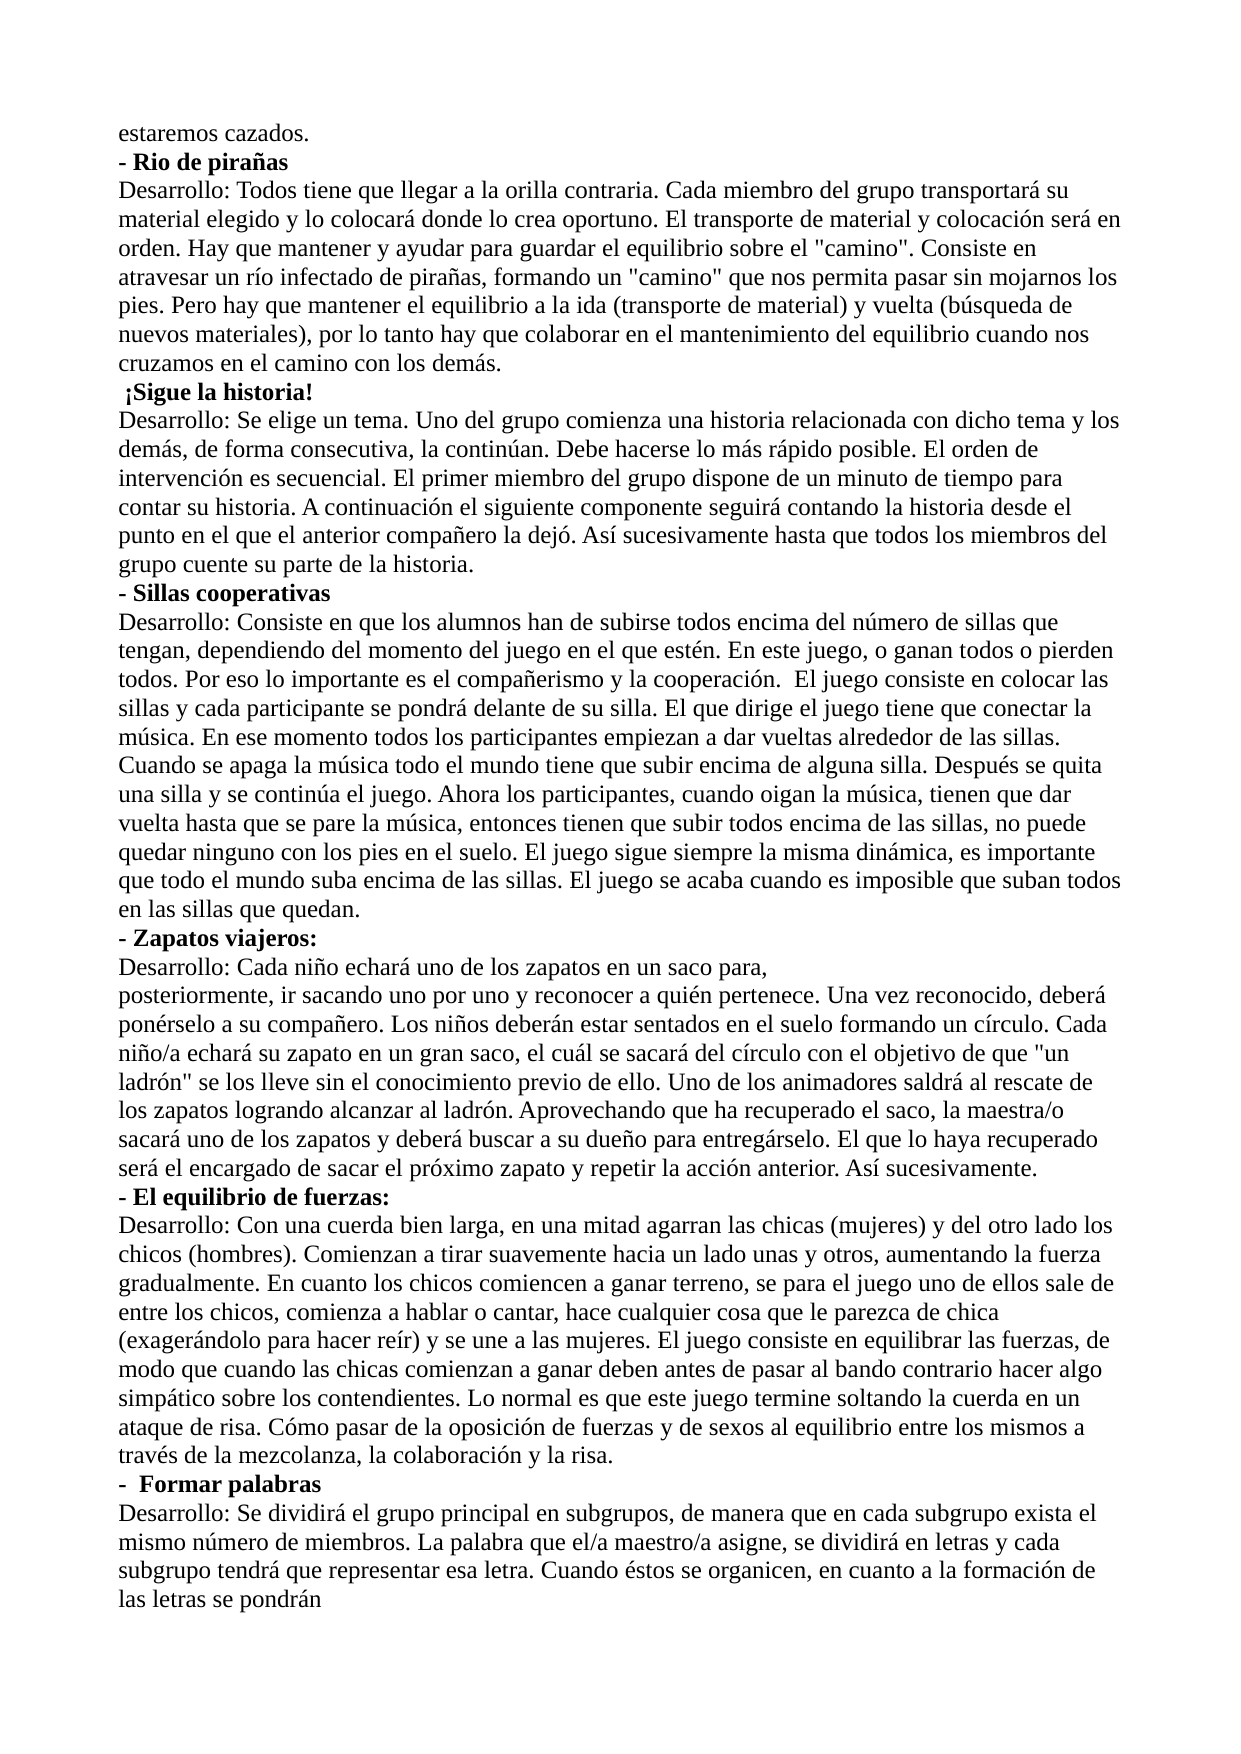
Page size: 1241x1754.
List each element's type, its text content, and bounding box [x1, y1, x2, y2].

text Desarrollo: Consiste en que los alumnos han de subirse todos encima del número de sillas que tengan, dependiendo del momento del juego en el que estén. En este juego, o ganan todos o pierden todos. Por eso lo importante es el compañerismo y la cooperación. El juego consiste en colocar las sillas y cada participante se pondrá delante de su silla. El que dirige el juego tiene que conectar la música. En ese momento todos los participantes empiezan a dar vueltas alrededor de las sillas. Cuando se apaga la música todo el mundo tiene que subir encima de alguna silla. Después se quita una silla y se continúa el juego. Ahora los participantes, cuando oigan la música, tienen que dar vuelta hasta que se pare la música, entonces tienen que subir todos encima de las sillas, no puede quedar ninguno con los pies en el suelo. El juego sigue siempre la misma dinámica, es importante que todo el mundo suba encima de las sillas. El juego se acaba cuando es imposible que suban todos en las sillas que quedan. [118, 607, 1122, 923]
text - Zapatos viajeros: [118, 923, 1122, 952]
text Desarrollo: Con una cuerda bien larga, en una mitad agarran las chicas (mujeres) y del otro lado los chicos (hombres). Comienzan a tirar suavemente hacia un lado unas y otros, aumentando la fuerza gradualmente. En cuanto los chicos comiencen a ganar terreno, se para el juego uno de ellos sale de entre los chicos, comienza a hablar o cantar, hace cualquier cosa que le parezca de chica (exagerándolo para hacer reír) y se une a las mujeres. El juego consiste en equilibrar las fuerzas, de modo que cuando las chicas comienzan a ganar deben antes de pasar al bando contrario hacer algo simpático sobre los contendientes. Lo normal es que este juego termine soltando la cuerda en un ataque de risa. Cómo pasar de la oposición de fuerzas y de sexos al equilibrio entre los mismos a través de la mezcolanza, la colaboración y la risa. [118, 1211, 1122, 1469]
text estaremos cazados. [118, 118, 1122, 147]
text - Sillas cooperativas [118, 578, 1122, 607]
text Desarrollo: Se dividirá el grupo principal en subgrupos, de manera que en cada subgrupo exista el mismo número de miembros. La palabra que el/a maestro/a asigne, se dividirá en letras y cada subgrupo tendrá que representar esa letra. Cuando éstos se organicen, en cuanto a la formación de las letras se pondrán [118, 1498, 1122, 1613]
text posteriormente, ir sacando uno por uno y reconocer a quién pertenece. Una vez reconocido, deberá ponérselo a su compañero. Los niños deberán estar sentados en el suelo formando un círculo. Cada niño/a echará su zapato en un gran saco, el cuál se sacará del círculo con el objetivo de que "un ladrón" se los lleve sin el conocimiento previo de ello. Uno de los animadores saldrá al rescate de los zapatos logrando alcanzar al ladrón. Aprovechando que ha recuperado el saco, la maestra/o sacará uno de los zapatos y deberá buscar a su dueño para entregárselo. El que lo haya recuperado será el encargado de sacar el próximo zapato y repetir la acción anterior. Así sucesivamente. [118, 981, 1122, 1182]
text - El equilibrio de fuerzas: [118, 1182, 1122, 1211]
text - Rio de pirañas [118, 147, 1122, 176]
text Desarrollo: Se elige un tema. Uno del grupo comienza una historia relacionada con dicho tema y los demás, de forma consecutiva, la continúan. Debe hacerse lo más rápido posible. El orden de intervención es secuencial. El primer miembro del grupo dispone de un minuto de tiempo para contar su historia. A continuación el siguiente componente seguirá contando la historia desde el punto en el que el anterior compañero la dejó. Así sucesivamente hasta que todos los miembros del grupo cuente su parte de la historia. [118, 406, 1122, 578]
text Desarrollo: Cada niño echará uno de los zapatos en un saco para, [118, 952, 1122, 981]
text - Formar palabras [118, 1469, 1122, 1498]
text Desarrollo: Todos tiene que llegar a la orilla contraria. Cada miembro del grupo transportará su material elegido y lo colocará donde lo crea oportuno. El transporte de material y colocación será en orden. Hay que mantener y ayudar para guardar el equilibrio sobre el "camino". Consiste en atravesar un río infectado de pirañas, formando un "camino" que nos permita pasar sin mojarnos los pies. Pero hay que mantener el equilibrio a la ida (transporte de material) y vuelta (búsqueda de nuevos materiales), por lo tanto hay que colaborar en el mantenimiento del equilibrio cuando nos cruzamos en el camino con los demás. [118, 176, 1122, 377]
text ¡Sigue la historia! [118, 377, 1122, 406]
